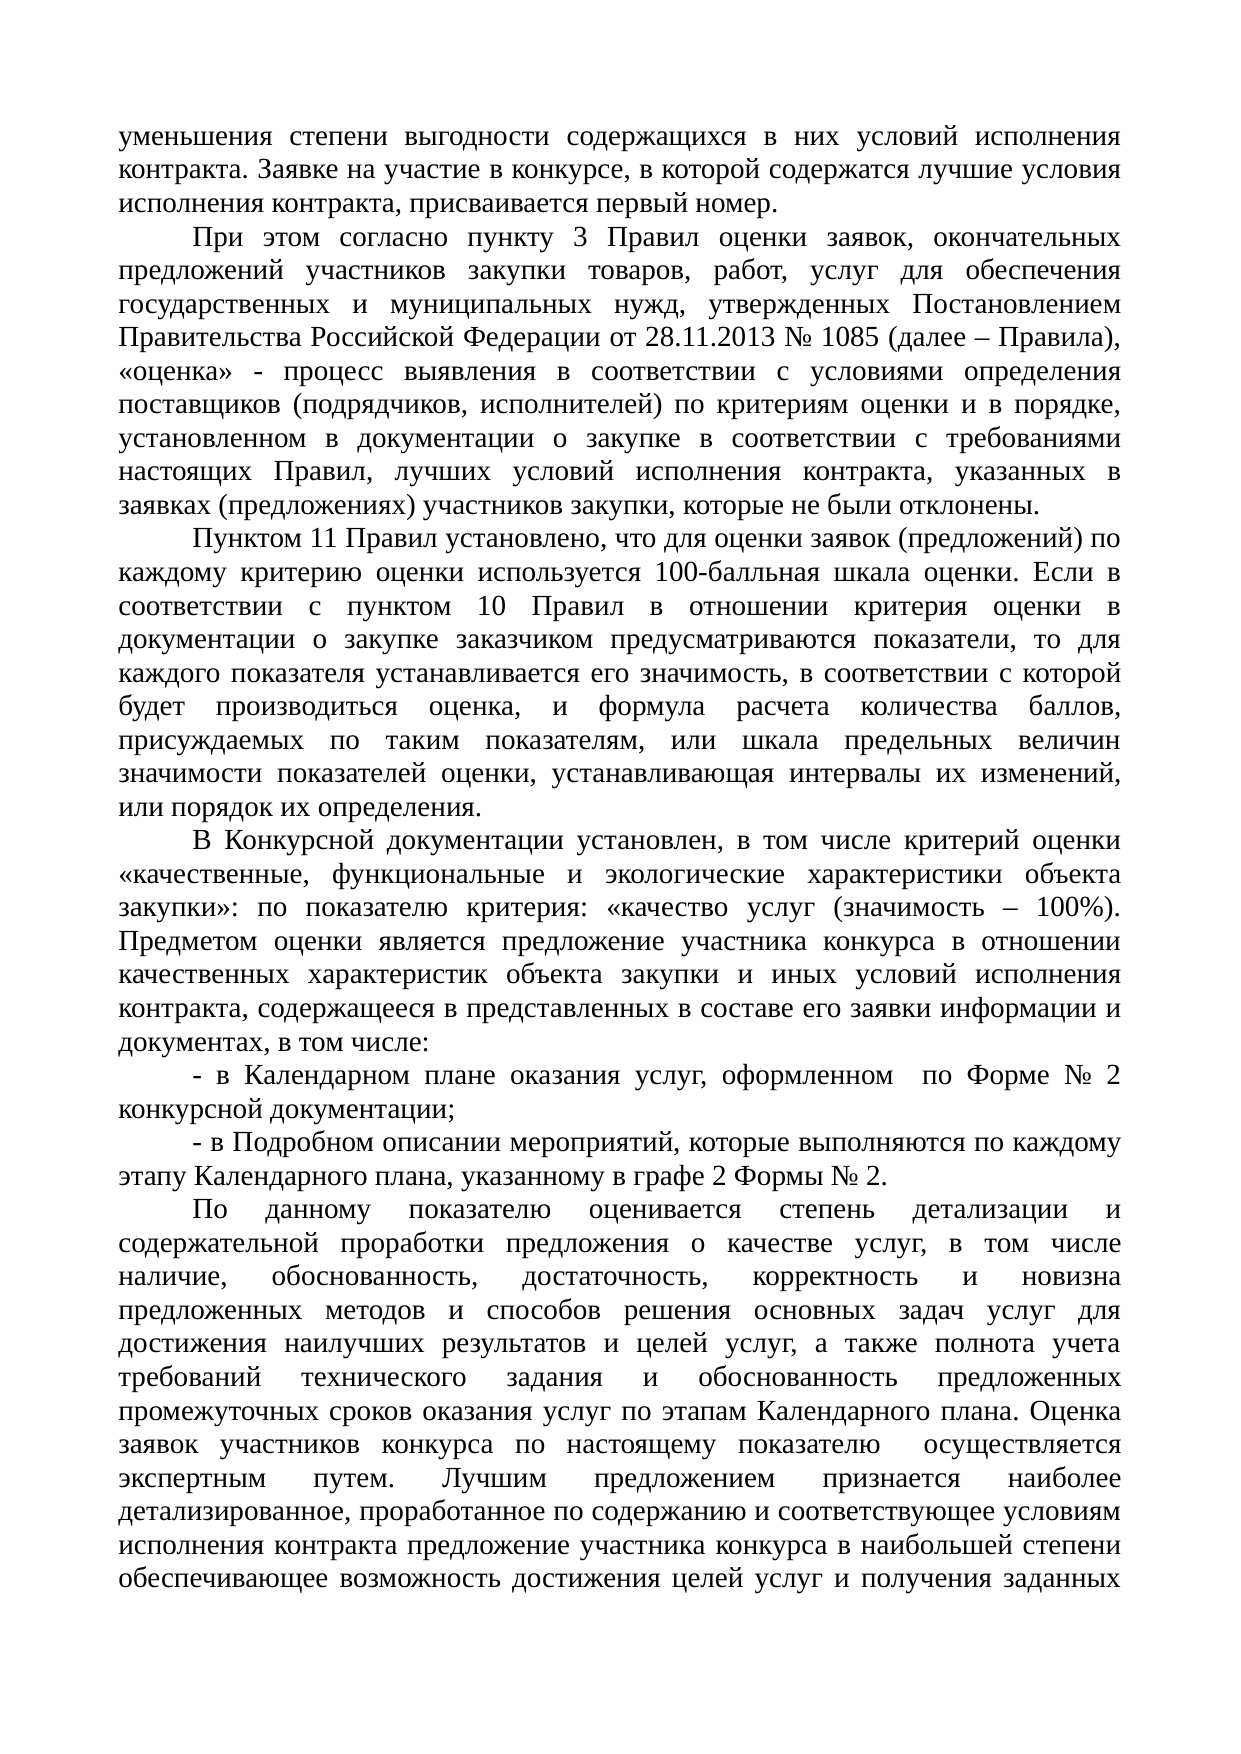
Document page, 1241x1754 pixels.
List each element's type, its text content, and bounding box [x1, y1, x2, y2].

text При этом согласно пункту 3 Правил оценки заявок, окончательных предложений участников закупки товаров, работ, услуг для обеспечения государственных и муниципальных нужд, утвержденных Постановлением Правительства Российской Федерации от 28.11.2013 № 1085 (далее – Правила), «оценка» - процесс выявления в соответствии с условиями определения поставщиков (подрядчиков, исполнителей) по критериям оценки и в порядке, установленном в документации о закупке в соответствии с требованиями настоящих Правил, лучших условий исполнения контракта, указанных в заявках (предложениях) участников закупки, которые не были отклонены. [118, 219, 1122, 521]
text В Конкурсной документации установлен, в том числе критерий оценки «качественные, функциональные и экологические характеристики объекта закупки»: по показателю критерия: «качество услуг (значимость – 100%). Предметом оценки является предложение участника конкурса в отношении качественных характеристик объекта закупки и иных условий исполнения контракта, содержащееся в представленных в составе его заявки информации и документах, в том числе: [118, 822, 1122, 1057]
text - в Подробном описании мероприятий, которые выполняются по каждому этапу Календарного плана, указанному в графе 2 Формы № 2. [118, 1124, 1122, 1191]
text уменьшения степени выгодности содержащихся в них условий исполнения контракта. Заявке на участие в конкурсе, в которой содержатся лучшие условия исполнения контракта, присваивается первый номер. [118, 118, 1122, 219]
text Пунктом 11 Правил установлено, что для оценки заявок (предложений) по каждому критерию оценки используется 100-балльная шкала оценки. Если в соответствии с пунктом 10 Правил в отношении критерия оценки в документации о закупке заказчиком предусматриваются показатели, то для каждого показателя устанавливается его значимость, в соответствии с которой будет производиться оценка, и формула расчета количества баллов, присуждаемых по таким показателям, или шкала предельных величин значимости показателей оценки, устанавливающая интервалы их изменений, или порядок их определения. [118, 521, 1122, 822]
text По данному показателю оценивается степень детализации и содержательной проработки предложения о качестве услуг, в том числе наличие, обоснованность, достаточность, корректность и новизна предложенных методов и способов решения основных задач услуг для достижения наилучших результатов и целей услуг, а также полнота учета требований технического задания и обоснованность предложенных промежуточных сроков оказания услуг по этапам Календарного плана. Оценка заявок участников конкурса по настоящему показателю осуществляется экспертным путем. Лучшим предложением признается наиболее детализированное, проработанное по содержанию и соответствующее условиям исполнения контракта предложение участника конкурса в наибольшей степени обеспечивающее возможность достижения целей услуг и получения заданных [118, 1191, 1122, 1594]
text - в Календарном плане оказания услуг, оформленном по Форме № 2 конкурсной документации; [118, 1057, 1122, 1124]
